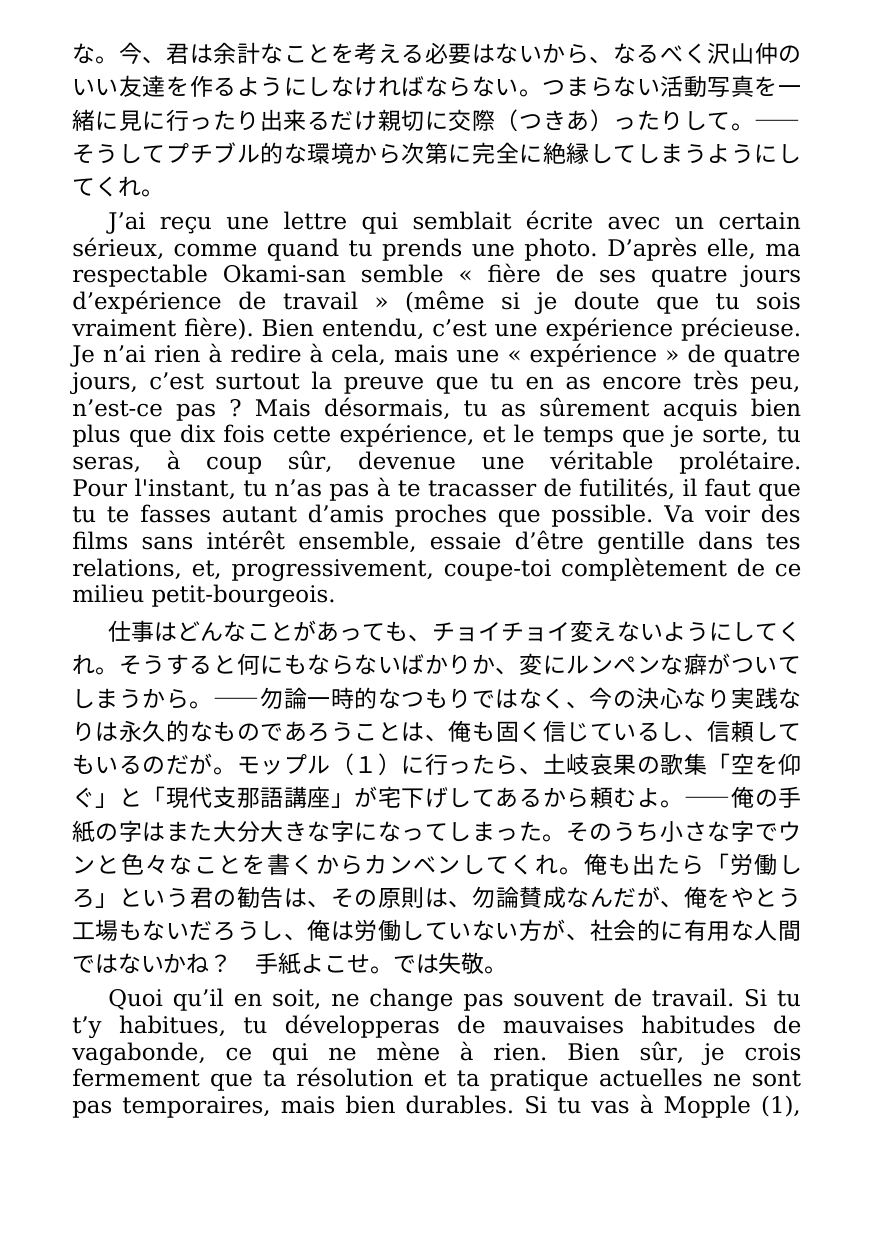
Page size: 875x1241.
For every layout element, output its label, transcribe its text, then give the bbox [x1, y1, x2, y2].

text Quoi qu’il en soit, ne change pas souvent de travail. Si tu t’y habitues, tu développeras de mauvaises habitudes de vagabonde, ce qui ne mène à rien. Bien sûr, je crois fermement que ta résolution et ta pratique actuelles ne sont pas temporaires, mais bien durables. Si tu vas à Mopple (1), [72, 986, 802, 1119]
text 仕事はどんなことがあっても、チョイチョイ変えないようにしてくれ。そうすると何にもならないばかりか、変にルンペンな癖がついてしまうから。――勿論一時的なつもりではなく、今の決心なり実践なりは永久的なものであろうことは、俺も固く信じているし、信頼してもいるのだが。モップル（１）に行ったら、土岐哀果の歌集「空を仰ぐ」と「現代支那語講座」が宅下げしてあるから頼むよ。――俺の手紙の字はまた大分大きな字になってしまった。そのうち小さな字でウンと色々なことを書くからカンベンしてくれ。俺も出たら「労働しろ」という君の勧告は、その原則は、勿論賛成なんだが、俺をやとう工場もないだろうし、俺は労働していない方が、社会的に有用な人間ではないかね？ 手紙よこせ。では失敬。 [72, 614, 802, 979]
text J’ai reçu une lettre qui semblait écrite avec un certain sérieux, comme quand tu prends une photo. D’après elle, ma respectable Okami-san semble « fière de ses quatre jours d’expérience de travail » (même si je doute que tu sois vraiment fière). Bien entendu, c’est une expérience précieuse. Je n’ai rien à redire à cela, mais une « expérience » de quatre jours, c’est surtout la preuve que tu en as encore très peu, n’est-ce pas ? Mais désormais, tu as sûrement acquis bien plus que dix fois cette expérience, et le temps que je sorte, tu seras, à coup sûr, devenue une véritable prolétaire. Pour l'instant, tu n’as pas à te tracasser de futilités, il faut que tu te fasses autant d’amis proches que possible. Va voir des films sans intérêt ensemble, essaie d’être gentille dans tes relations, et, progressivement, coupe-toi complètement de ce milieu petit-bourgeois. [72, 208, 802, 608]
text な。今、君は余計なことを考える必要はないから、なるべく沢山仲のいい友達を作るようにしなければならない。つまらない活動写真を一緒に見に行ったり出来るだけ親切に交際（つきあ）ったりして。――そうしてプチブル的な環境から次第に完全に絶縁してしまうようにしてくれ。 [72, 36, 802, 202]
